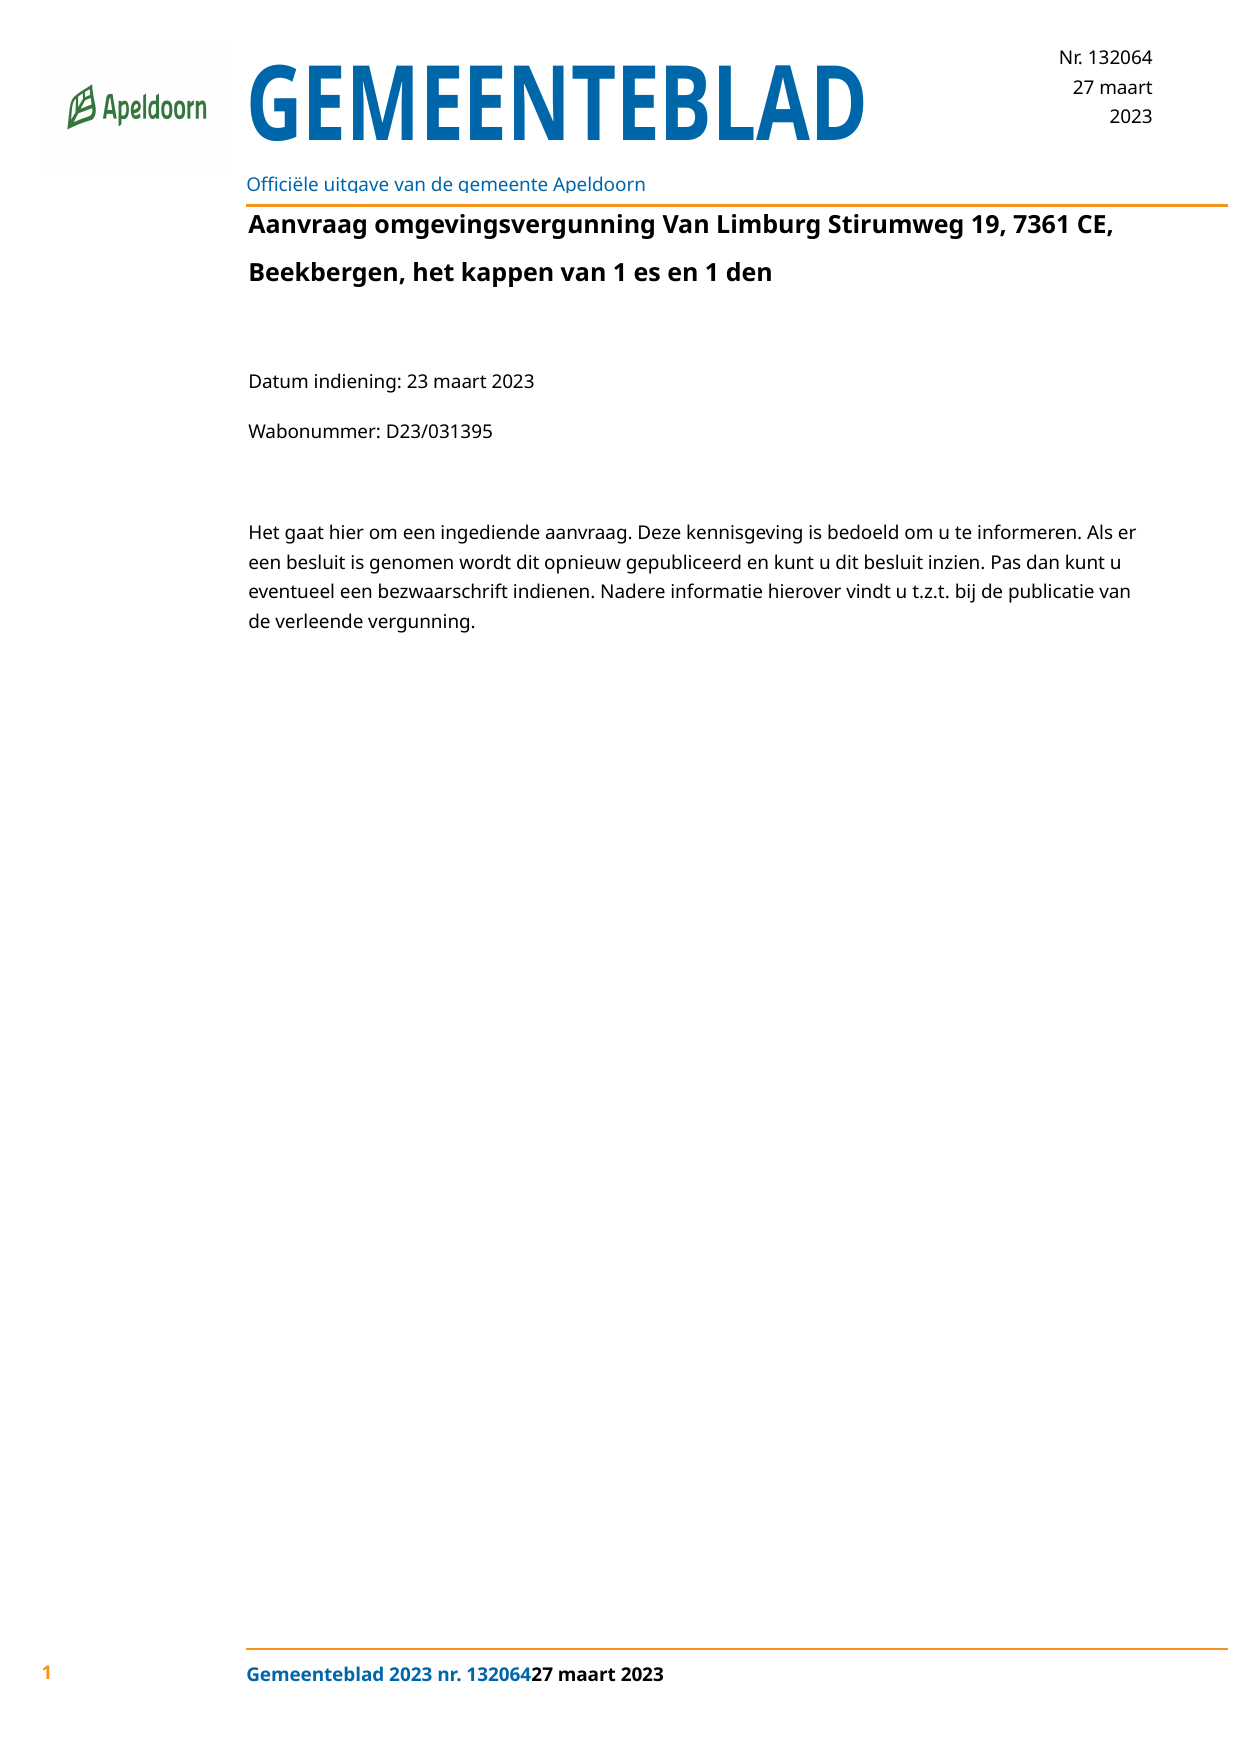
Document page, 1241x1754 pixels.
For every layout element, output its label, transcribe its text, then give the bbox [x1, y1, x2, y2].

text Het gaat hier om een ingediende aanvraag. Deze kennisgeving is bedoeld om u te informeren. Als er een besluit is genomen wordt dit opnieuw gepubliceerd en kunt u dit besluit inzien. Pas dan kunt u eventueel een bezwaarschrift indienen. Nadere informatie hierover vindt u t.z.t. bij de publicatie van de verleende vergunning. [248, 519, 1152, 634]
text Aanvraag omgevingsvergunning Van Limburg Stirumweg 19, 7361 CE, Beekbergen, het kappen van 1 es en 1 den [248, 207, 1152, 288]
text Wabonummer: D23/031395 [248, 419, 1152, 444]
picture [41, 47, 231, 172]
text Datum indiening: 23 maart 2023 [248, 368, 1152, 394]
